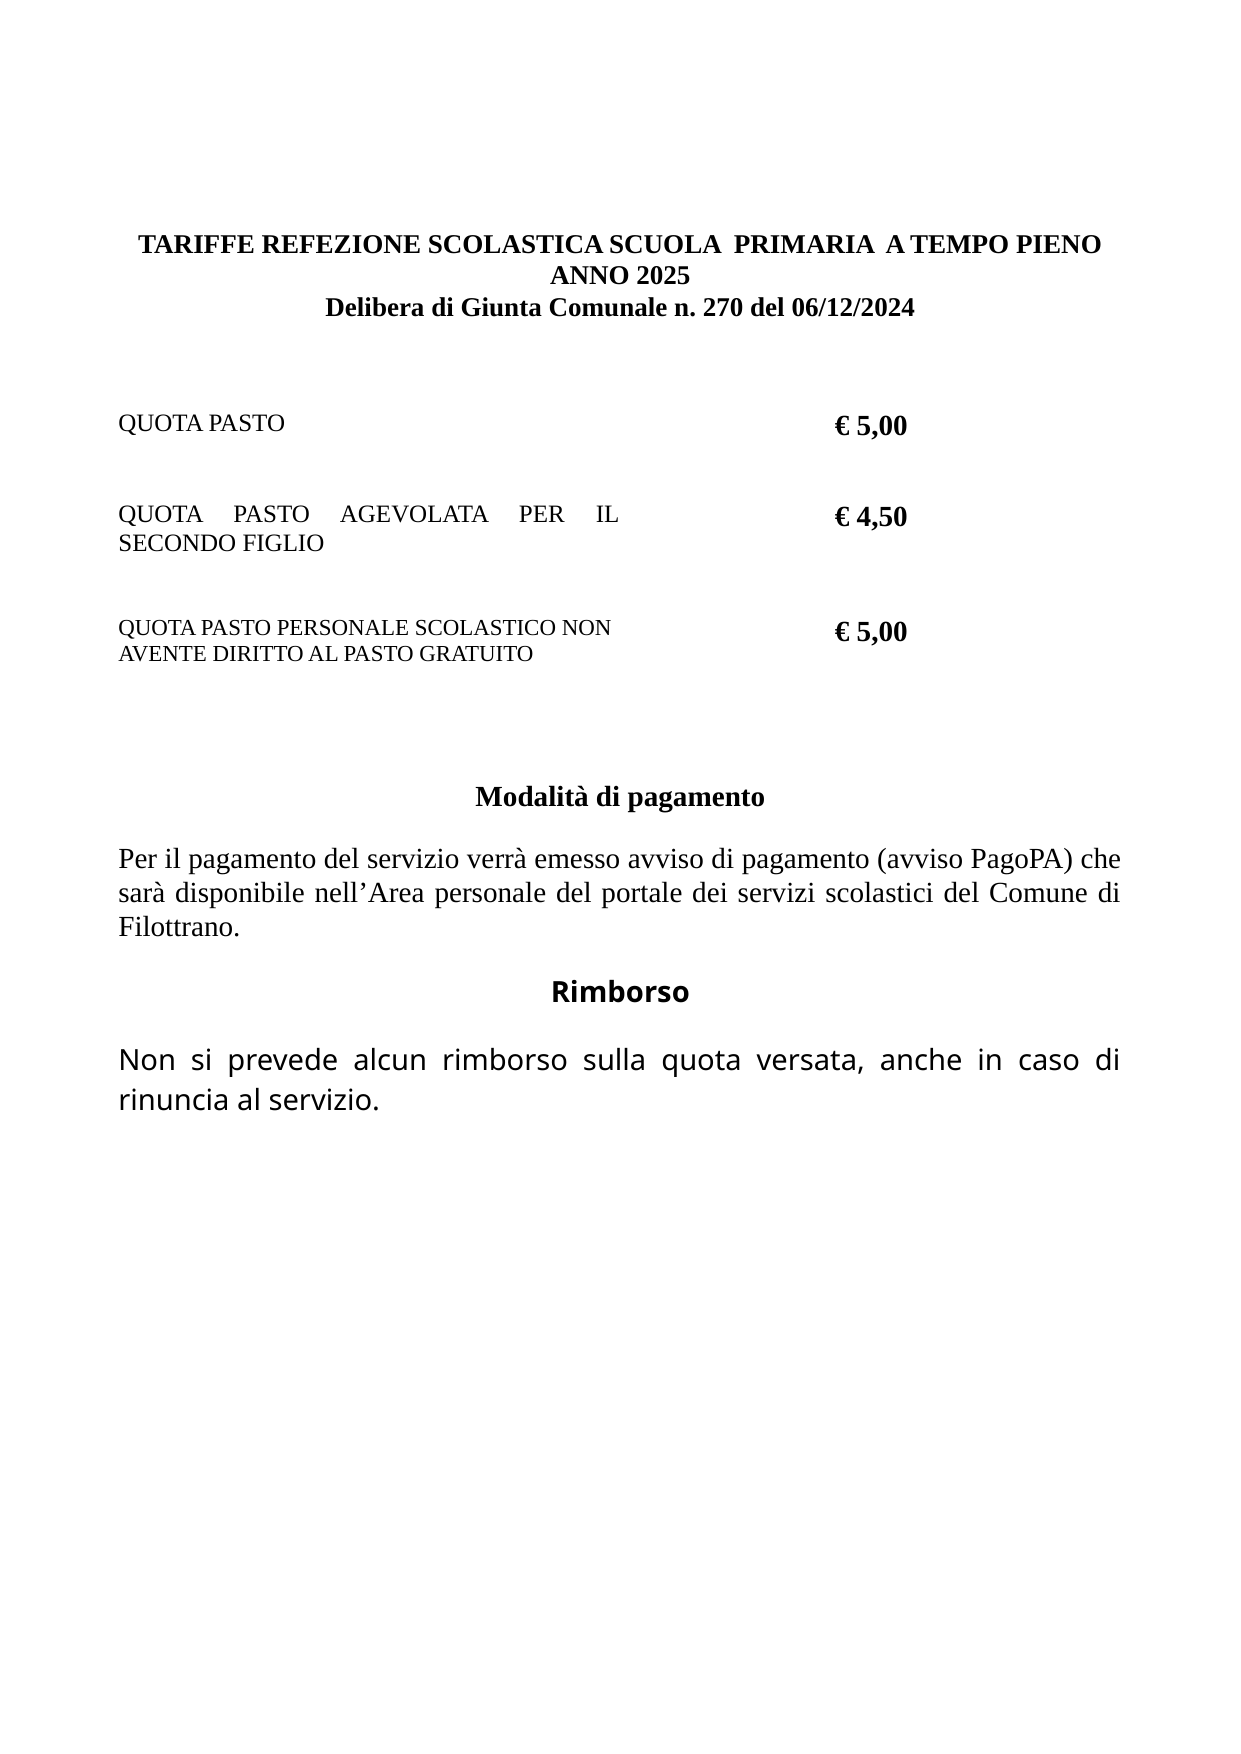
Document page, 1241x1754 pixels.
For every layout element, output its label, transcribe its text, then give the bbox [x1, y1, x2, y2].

table_header € 5,00 [620, 614, 1122, 667]
text Non si prevede alcun rimborso sulla quota versata, anche in caso di rinuncia al servizio. [118, 1039, 1122, 1119]
table_header € 4,50 [620, 499, 1122, 557]
text Modalità di pagamento [118, 779, 1122, 813]
text Delibera di Giunta Comunale n. 270 del 06/12/2024 [118, 291, 1122, 322]
table_header € 5,00 [620, 408, 1122, 442]
text Rimborso [118, 971, 1122, 1011]
table_header QUOTA PASTO [118, 408, 620, 442]
text Per il pagamento del servizio verrà emesso avviso di pagamento (avviso PagoPA) che sarà disponibile nell’Area personale del portale dei servizi scolastici del Comune di Filottrano. [118, 842, 1122, 942]
text ANNO 2025 [118, 259, 1122, 291]
table_header QUOTA PASTO PERSONALE SCOLASTICO NON AVENTE DIRITTO AL PASTO GRATUITO [118, 614, 620, 667]
text TARIFFE REFEZIONE SCOLASTICA SCUOLA PRIMARIA A TEMPO PIENO [118, 228, 1122, 259]
table_header QUOTA PASTO AGEVOLATA PER IL SECONDO FIGLIO [118, 499, 620, 557]
